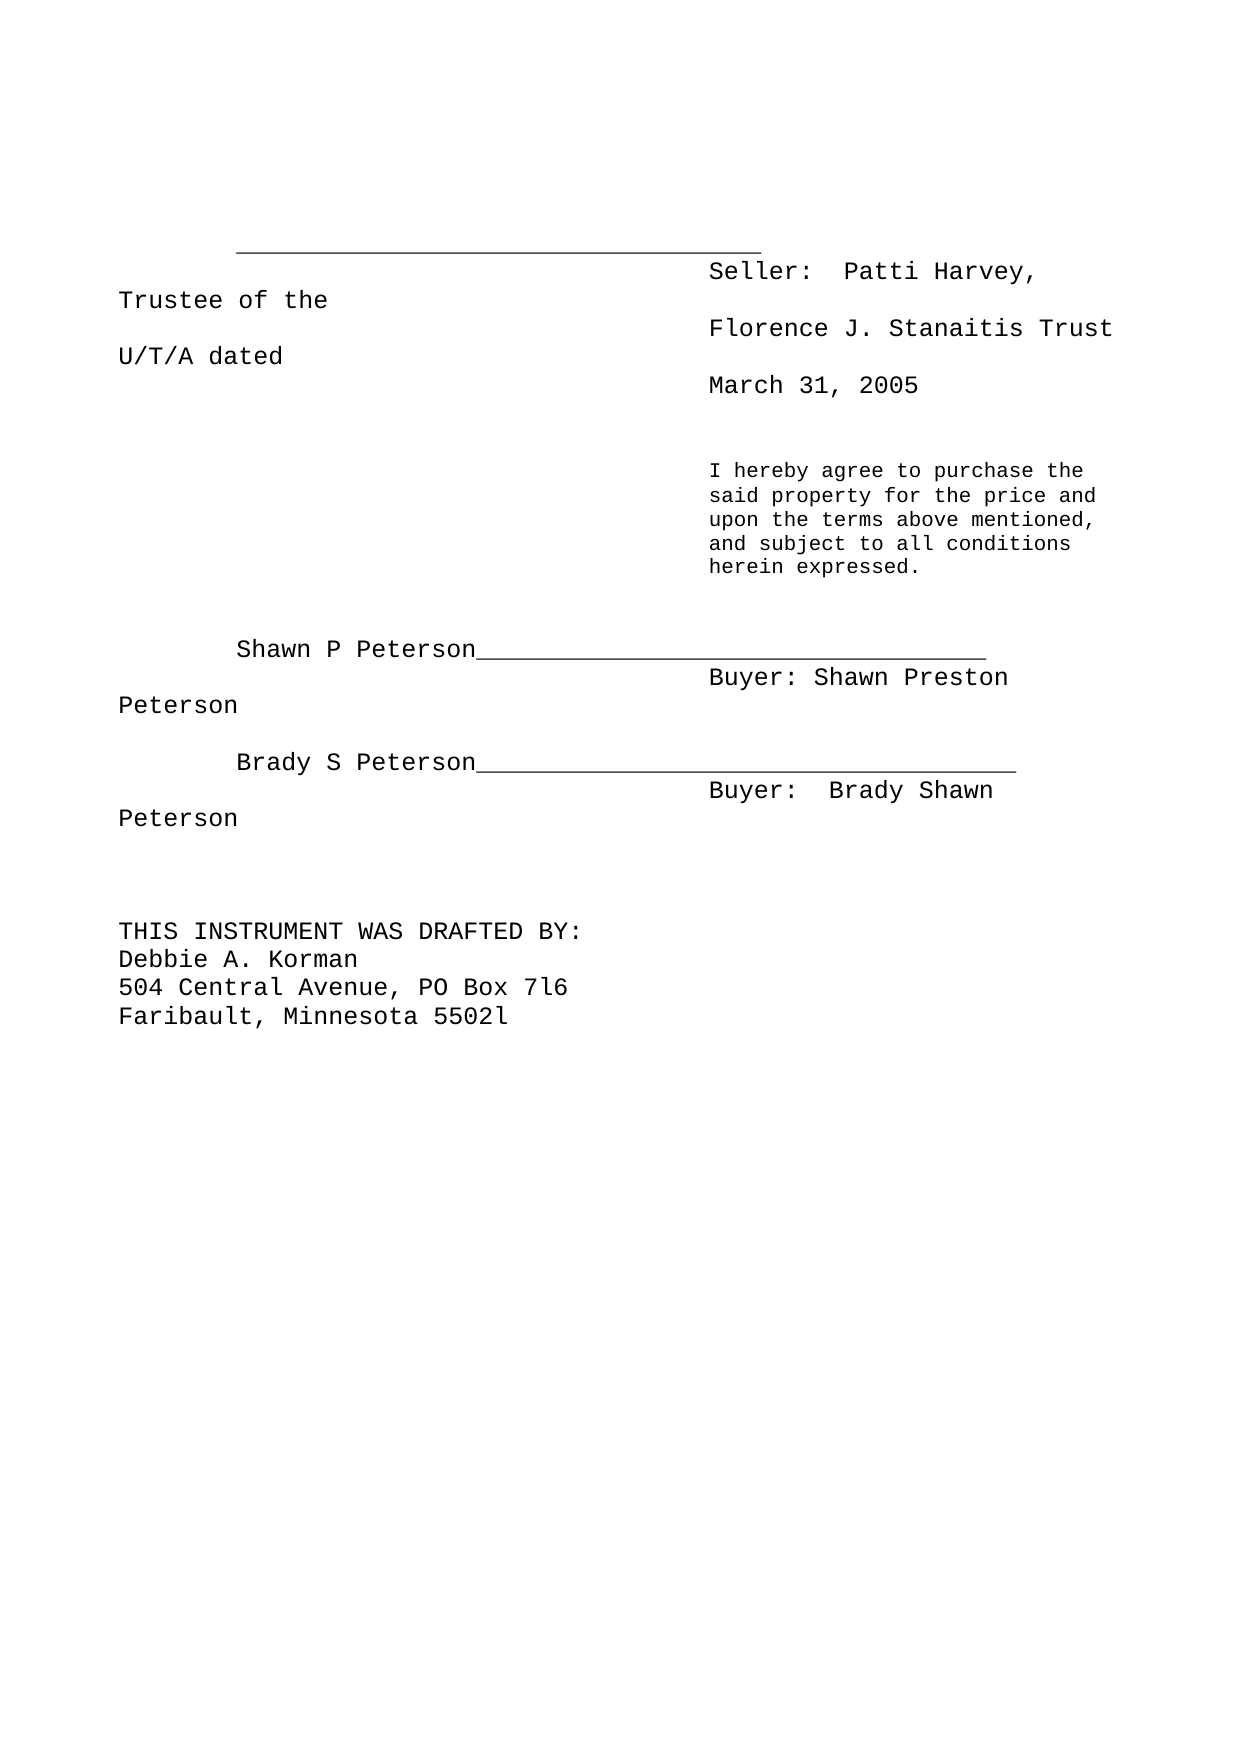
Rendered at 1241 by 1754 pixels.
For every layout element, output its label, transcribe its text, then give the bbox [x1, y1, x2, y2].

text upon the terms above mentioned, [118, 509, 1122, 532]
text 504 Central Avenue, PO Box 7l6 [118, 975, 1122, 1003]
text and subject to all conditions [118, 532, 1122, 556]
text Florence J. Stanaitis Trust U/T/A dated [118, 316, 1122, 372]
text Faribault, Minnesota 5502l [118, 1003, 1122, 1032]
text Buyer: Brady Shawn Peterson [118, 777, 1122, 834]
text Shawn P Peterson__________________________________ [118, 636, 1122, 664]
text March 31, 2005 [118, 372, 1122, 401]
text said property for the price and [118, 485, 1122, 509]
text Buyer: Shawn Preston Peterson [118, 664, 1122, 721]
text herein expressed. [118, 556, 1122, 580]
text Seller: Patti Harvey, Trustee of the [118, 259, 1122, 316]
text THIS INSTRUMENT WAS DRAFTED BY: [118, 918, 1122, 947]
text Debbie A. Korman [118, 947, 1122, 975]
text Brady S Peterson____________________________________ [118, 749, 1122, 777]
text ___________________________________ [118, 202, 1122, 259]
text I hereby agree to purchase the [118, 457, 1122, 485]
